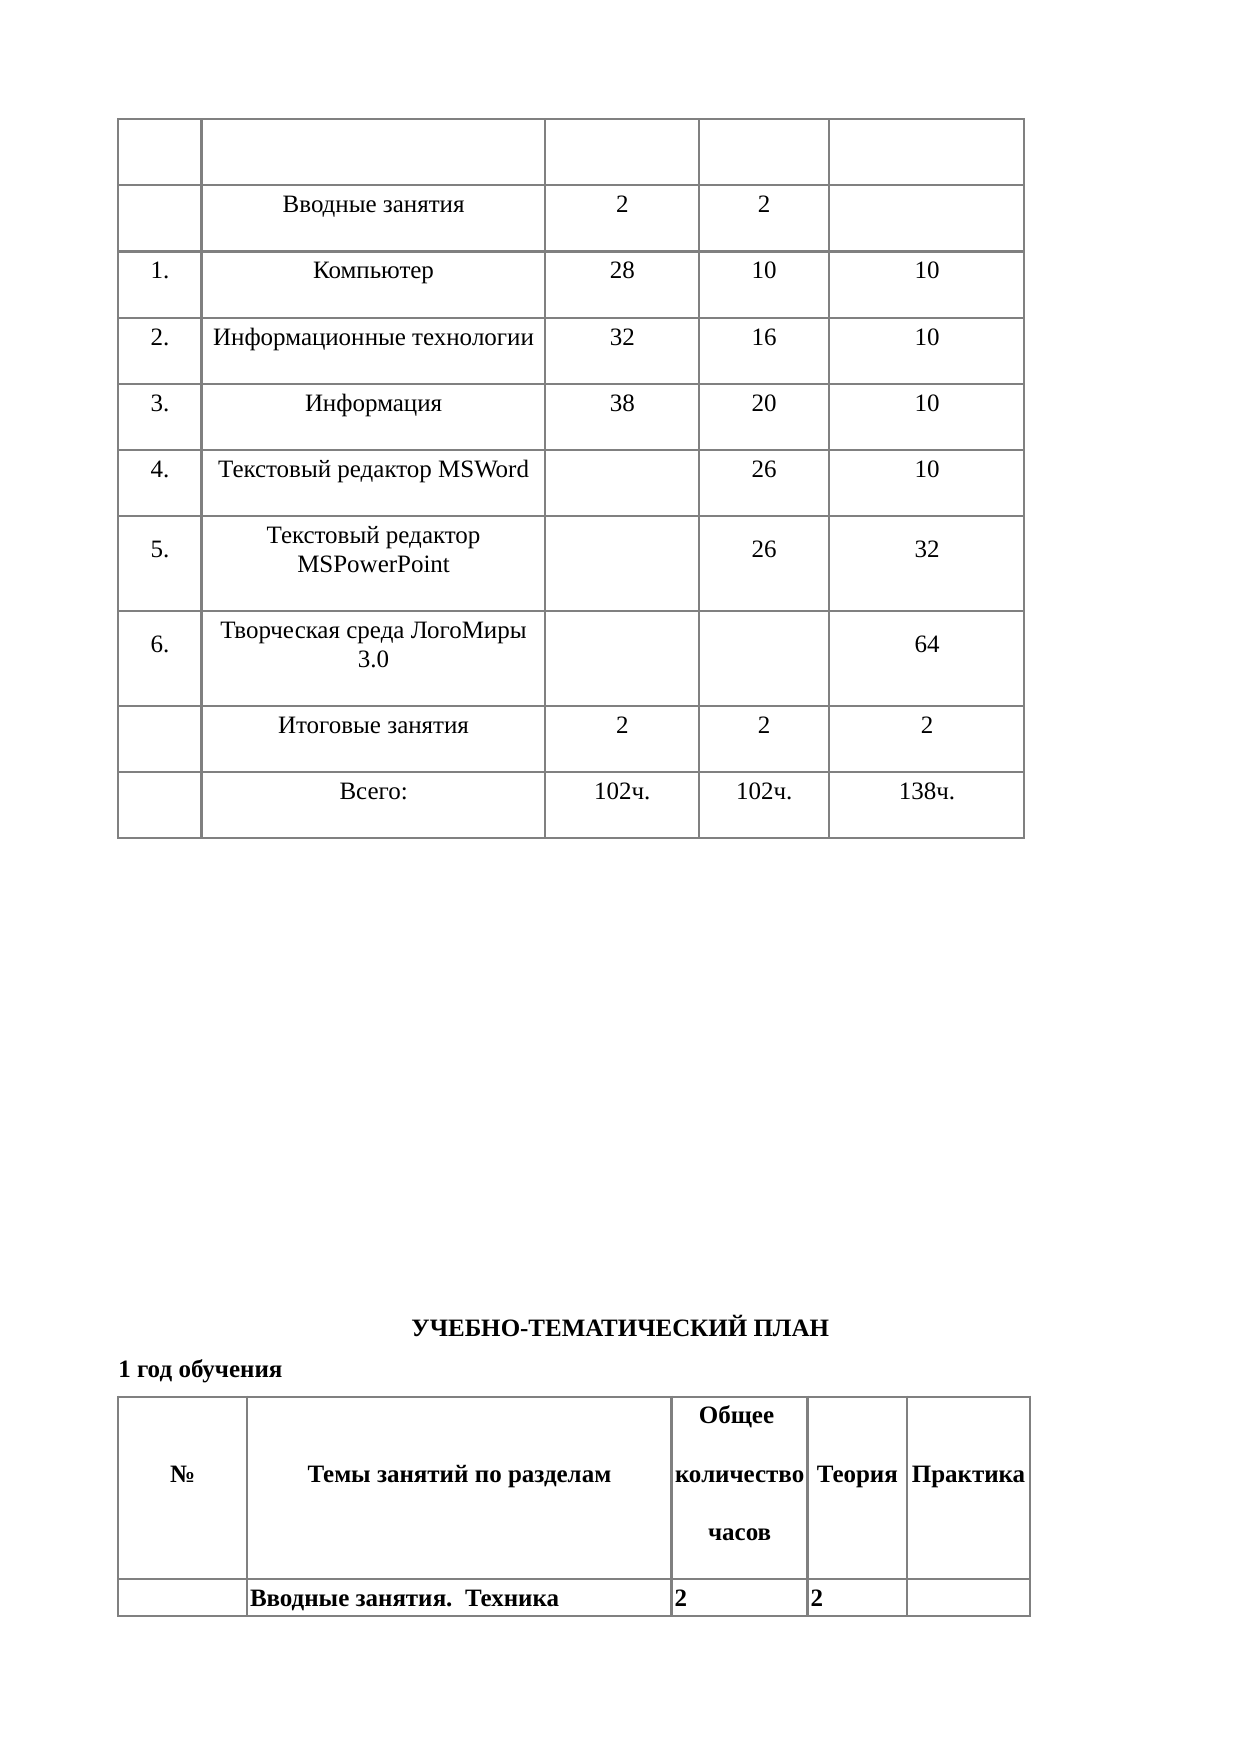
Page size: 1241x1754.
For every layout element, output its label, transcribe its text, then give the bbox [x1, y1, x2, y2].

table_cell [119, 707, 200, 771]
table_cell [700, 120, 828, 184]
table_cell Текстовый редактор MSWord [203, 451, 544, 515]
table_cell [546, 517, 698, 610]
table_cell Компьютер [203, 253, 544, 317]
table_header [203, 120, 544, 184]
table_header Темы занятий по разделам [248, 1398, 670, 1578]
table_cell 10 [830, 253, 1023, 317]
table_header Практика [908, 1398, 1029, 1578]
table_cell [830, 186, 1023, 250]
text 1 год обучения [118, 1354, 1122, 1383]
table_cell 20 [700, 385, 828, 449]
table_cell 2 [830, 707, 1023, 771]
table_cell Вводные занятия. Техника [248, 1580, 670, 1615]
table_cell 28 [546, 253, 698, 317]
table_cell [546, 612, 698, 705]
table_cell 138ч. [830, 773, 1023, 837]
table_cell 1. [119, 253, 200, 317]
table_cell 4. [119, 451, 200, 515]
table_cell 2 [809, 1580, 906, 1615]
table_cell 16 [700, 319, 828, 383]
table_cell 2 [546, 186, 698, 250]
table_cell 10 [830, 385, 1023, 449]
text УЧЕБНО-ТЕМАТИЧЕСКИЙ ПЛАН [118, 1313, 1122, 1342]
table_cell 2 [546, 707, 698, 771]
table_cell 26 [700, 517, 828, 610]
table_header Общее количество часов [673, 1398, 806, 1578]
table_cell 10 [830, 319, 1023, 383]
table_header № [119, 1398, 246, 1578]
table_cell 2 [700, 707, 828, 771]
table_cell 2 [700, 186, 828, 250]
table_cell Информация [203, 385, 544, 449]
table_cell [119, 1580, 246, 1615]
table_cell Вводные занятия [203, 186, 544, 250]
table_cell Всего: [203, 773, 544, 837]
table_cell 6. [119, 612, 200, 705]
table_cell 38 [546, 385, 698, 449]
table_cell [119, 186, 200, 250]
table_cell [700, 612, 828, 705]
table_cell Текстовый редактор MSPowerPoint [203, 517, 544, 610]
table_cell 5. [119, 517, 200, 610]
table_cell [830, 120, 1023, 184]
table_cell 10 [830, 451, 1023, 515]
table_cell 102ч. [546, 773, 698, 837]
table_cell 102ч. [700, 773, 828, 837]
table_cell Итоговые занятия [203, 707, 544, 771]
table_cell [908, 1580, 1029, 1615]
table_cell 26 [700, 451, 828, 515]
table_cell [119, 773, 200, 837]
table_cell 64 [830, 612, 1023, 705]
table_cell 10 [700, 253, 828, 317]
table_cell 2 [673, 1580, 806, 1615]
table_cell 32 [546, 319, 698, 383]
table_cell 32 [830, 517, 1023, 610]
table_header Теория [809, 1398, 906, 1578]
table_header [119, 120, 200, 184]
table_cell [546, 120, 698, 184]
table_cell [546, 451, 698, 515]
table_cell Информационные технологии [203, 319, 544, 383]
table_cell 3. [119, 385, 200, 449]
table_cell Творческая среда ЛогоМиры 3.0 [203, 612, 544, 705]
table_cell 2. [119, 319, 200, 383]
